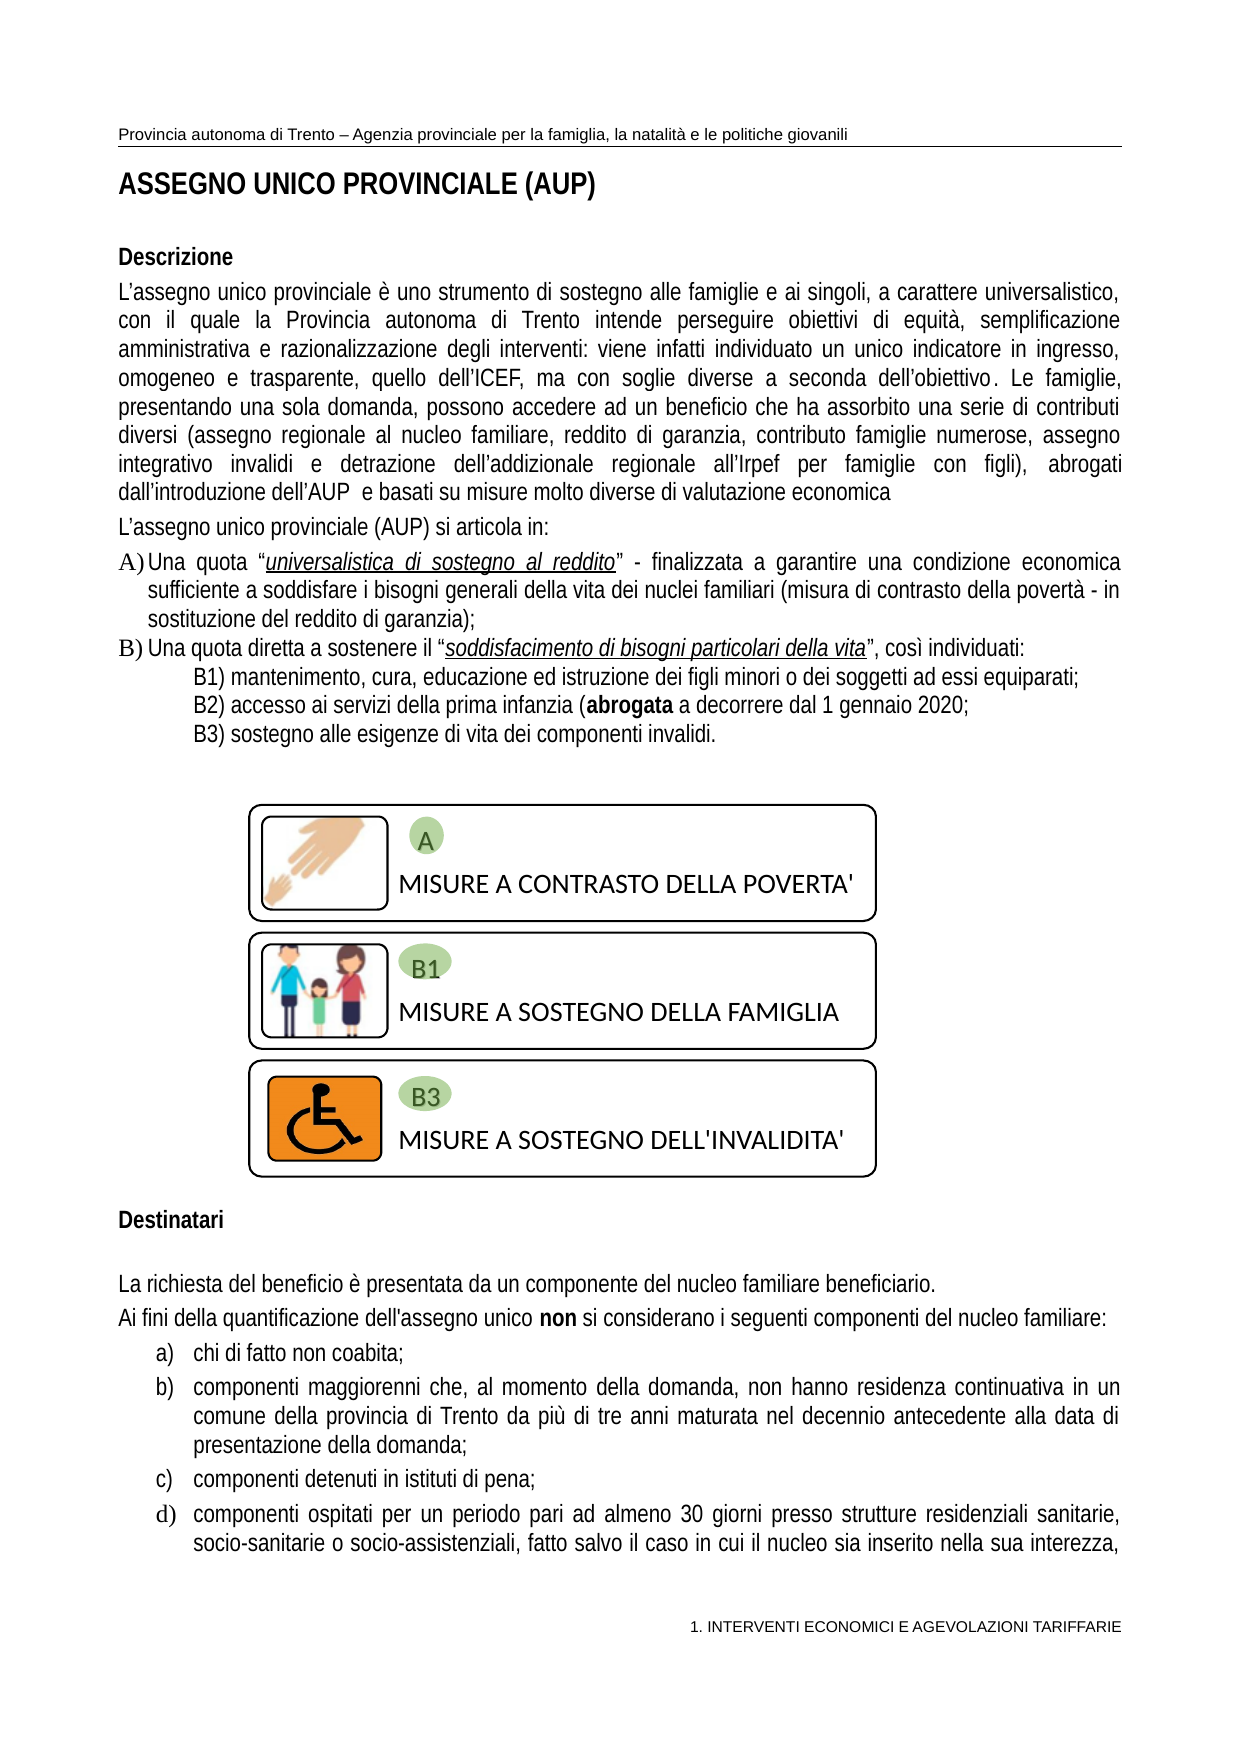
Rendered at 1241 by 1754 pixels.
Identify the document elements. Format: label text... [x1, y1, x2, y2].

list componenti maggiorenni che, al momento della domanda, non hanno residenza continuativa in un comune della provincia di Trento da più di tre anni maturata nel decennio antecedente alla data di presentazione della domanda; [156, 1372, 1122, 1458]
list Una quota diretta a sostenere il “soddisfacimento di bisogni particolari della vita”, così individuati: [118, 633, 1122, 662]
text L’assegno unico provinciale è uno strumento di sostegno alle famiglie e ai singoli, a carattere universalistico, con il quale la Provincia autonoma di Trento intende perseguire obiettivi di equità, semplificazione amministrativa e razionalizzazione degli interventi: viene infatti individuato un unico indicatore in ingresso, omogeneo e trasparente, quello dell’ICEF, ma con soglie diverse a seconda dell’obiettivo. Le famiglie, presentando una sola domanda, possono accedere ad un beneficio che ha assorbito una serie di contributi diversi (assegno regionale al nucleo familiare, reddito di garanzia, contributo famiglie numerose, assegno integrativo invalidi e detrazione dell’addizionale regionale all’Irpef per famiglie con figli), abrogati dall’introduzione dell’AUP e basati su misure molto diverse di valutazione economica [118, 277, 1122, 506]
text La richiesta del beneficio è presentata da un componente del nucleo familiare beneficiario. [118, 1269, 1122, 1297]
text L’assegno unico provinciale (AUP) si articola in: [118, 512, 1122, 541]
text Ai fini della quantificazione dell'assegno unico non si considerano i seguenti componenti del nucleo familiare: [118, 1303, 1122, 1332]
text B3) sostegno alle esigenze di vita dei componenti invalidi. [118, 719, 1122, 747]
list Una quota “universalistica di sostegno al reddito” - finalizzata a garantire una condizione economica sufficiente a soddisfare i bisogni generali della vita dei nuclei familiari (misura di contrasto della povertà - in sostituzione del reddito di garanzia); [118, 547, 1122, 633]
text B2) accesso ai servizi della prima infanzia (abrogata a decorrere dal 1 gennaio 2020; [193, 690, 1122, 719]
text B1) mantenimento, cura, educazione ed istruzione dei figli minori o dei soggetti ad essi equiparati; [193, 662, 1122, 690]
subtitle Descrizione [118, 242, 1122, 271]
subtitle ASSEGNO UNICO PROVINCIALE (AUP) [118, 165, 1122, 201]
list componenti detenuti in istituti di pena; [156, 1464, 1122, 1493]
list chi di fatto non coabita; [156, 1338, 1122, 1366]
list componenti ospitati per un periodo pari ad almeno 30 giorni presso strutture residenziali sanitarie, socio-sanitarie o socio-assistenziali, fatto salvo il caso in cui il nucleo sia inserito nella sua interezza, [156, 1499, 1122, 1556]
text Destinatari [118, 1177, 1122, 1234]
